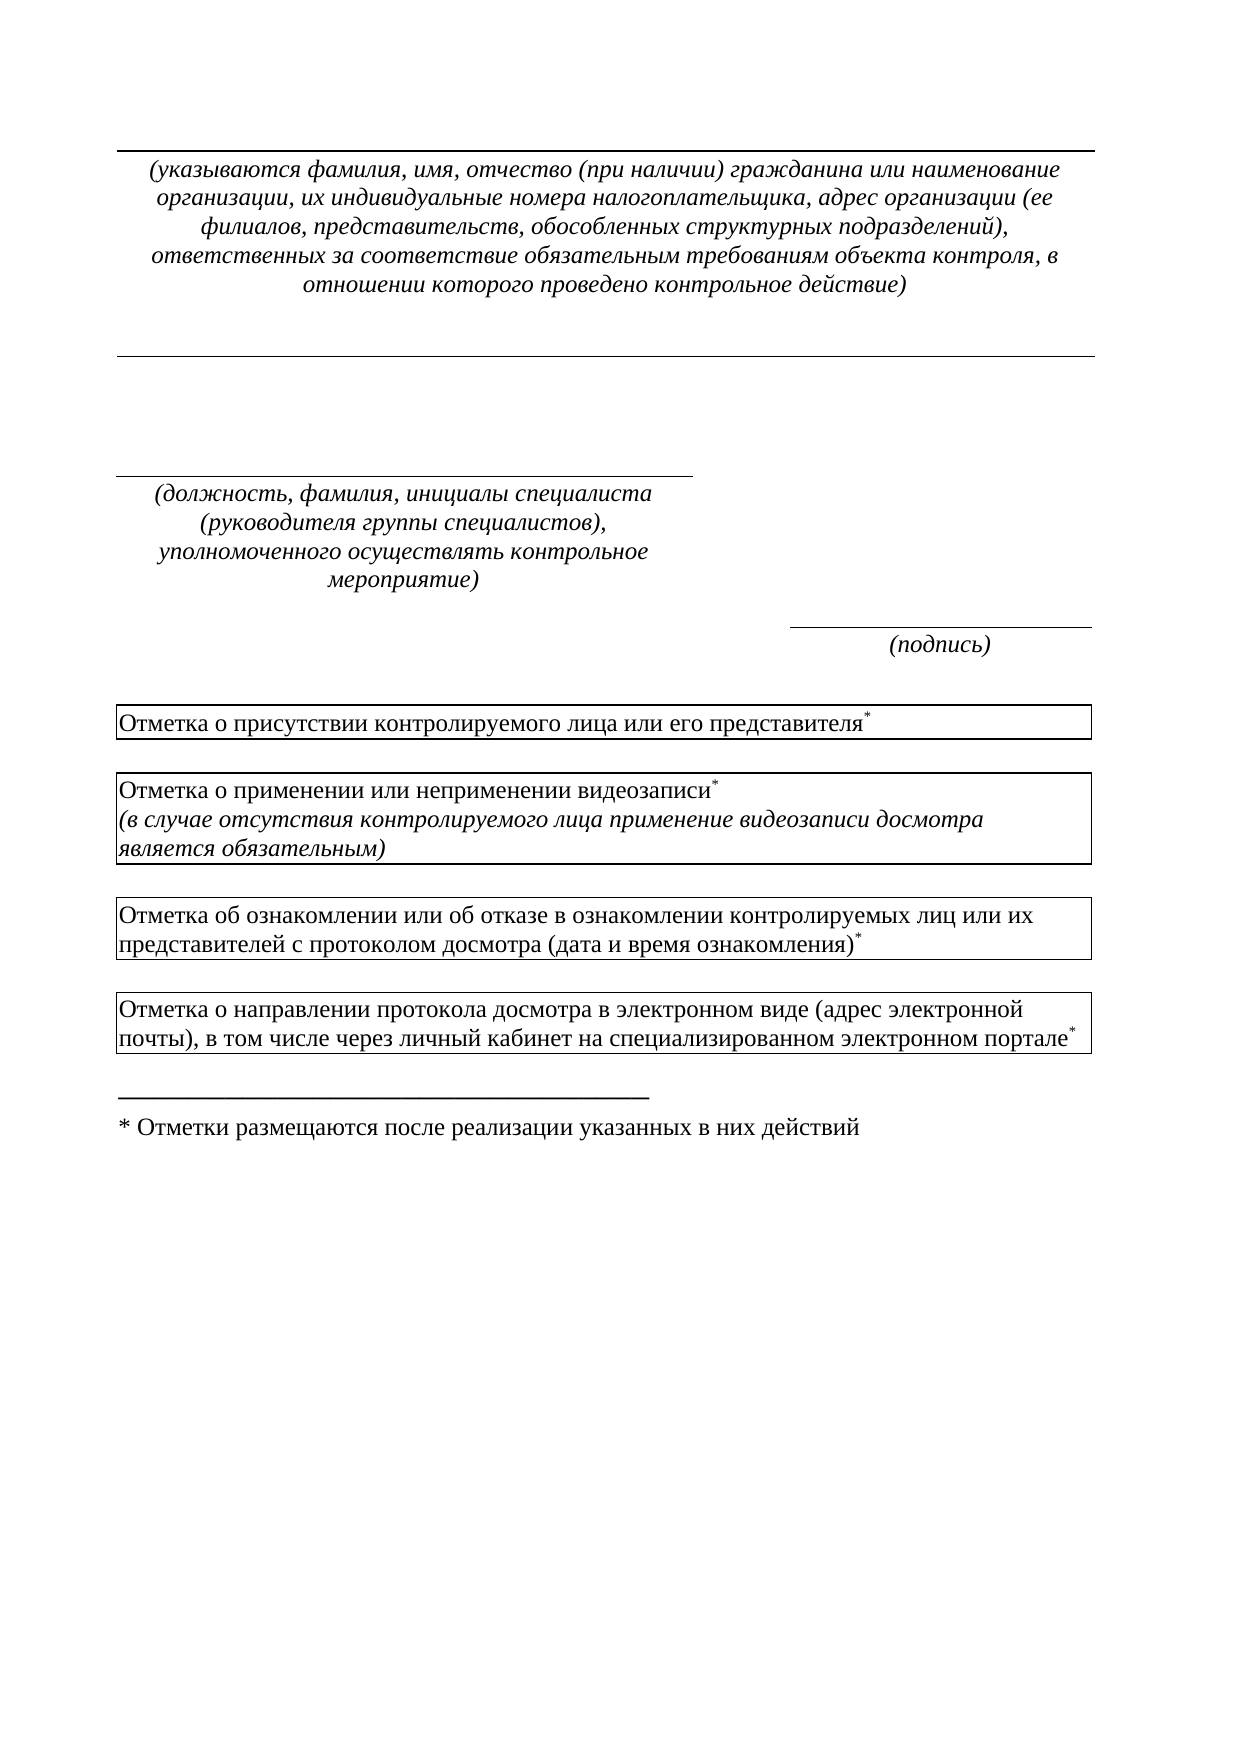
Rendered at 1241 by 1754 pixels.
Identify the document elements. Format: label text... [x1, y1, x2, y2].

table_cell [116, 660, 1092, 704]
table_cell Отметка об ознакомлении или об отказе в ознакомлении контролируемых лиц или их представителей с протоколом досмотра (дата и время ознакомления)* [117, 898, 1091, 959]
table_cell [116, 865, 1092, 897]
text ────────────────────────────── [118, 1083, 1122, 1112]
table_cell [116, 595, 693, 627]
table_cell Отметка о направлении протокола досмотра в электронном виде (адрес электронной почты), в том числе через личный кабинет на специализированном электронном портале* [117, 993, 1091, 1053]
table_cell Отметка о применении или неприменении видеозаписи* (в случае отсутствия контролируемого лица применение видеозаписи досмотра является обязательным) [117, 774, 1091, 863]
text * Отметки размещаются после реализации указанных в них действий [118, 1112, 1122, 1141]
table_cell [116, 740, 1092, 772]
table_cell [693, 595, 790, 627]
table_cell (подпись) [790, 628, 1092, 659]
table_cell [790, 476, 1092, 595]
table_cell [790, 595, 1092, 627]
table_cell (указываются фамилия, имя, отчество (при наличии) гражданина или наименование организации, их индивидуальные номера налогоплательщика, адрес организации (ее филиалов, представительств, обособленных структурных подразделений), ответственных за соответствие обязательным требованиям объекта контроля, в отношении которого проведено контрольное действие) [117, 152, 1095, 356]
table_cell (должность, фамилия, инициалы специалиста (руководителя группы специалистов), уполномоченного осуществлять контрольное мероприятие) [116, 477, 693, 595]
table_cell [116, 960, 1092, 992]
table_cell [116, 627, 693, 659]
table_header [116, 444, 416, 476]
table_cell [693, 476, 790, 595]
table_cell [693, 627, 790, 659]
table_cell [117, 118, 1095, 150]
table_cell Отметка о присутствии контролируемого лица или его представителя* [117, 706, 1091, 738]
table_header [416, 444, 1092, 476]
